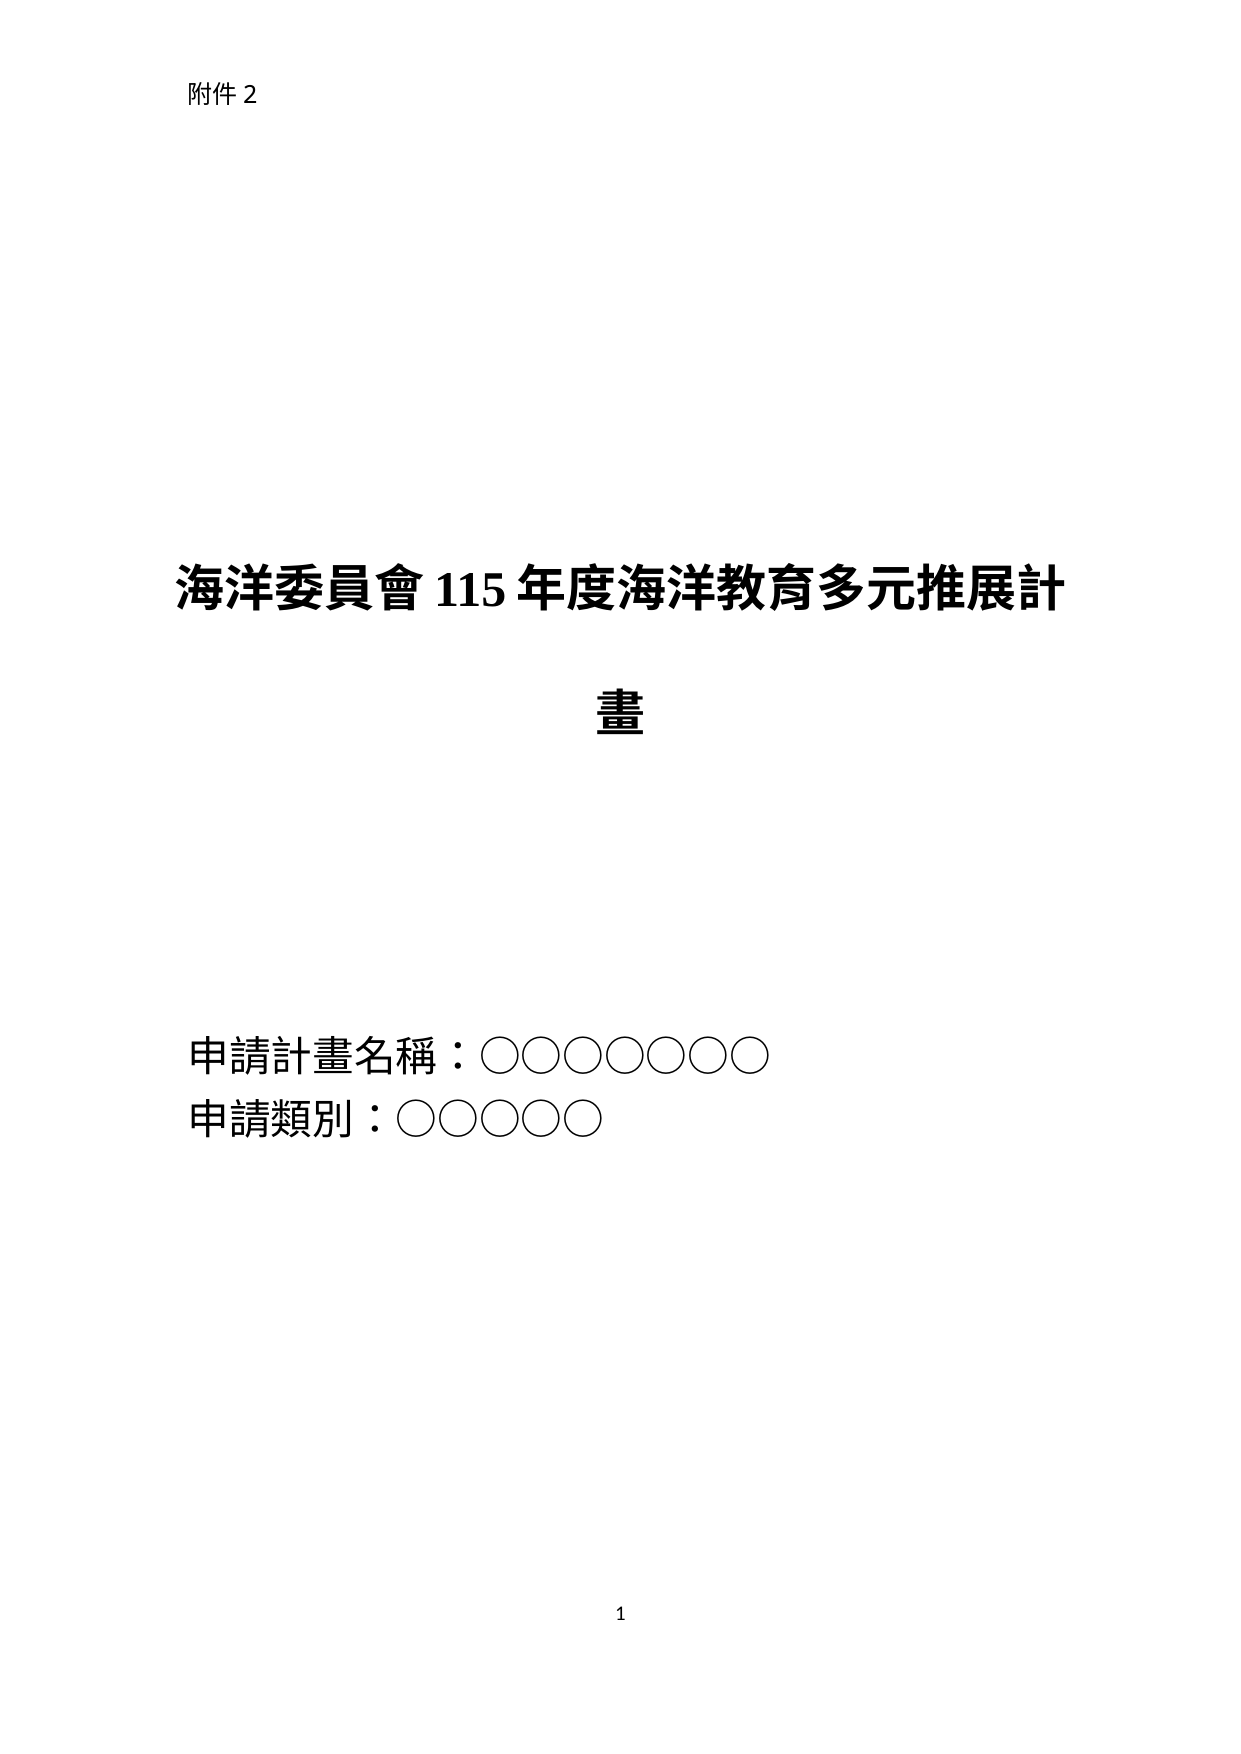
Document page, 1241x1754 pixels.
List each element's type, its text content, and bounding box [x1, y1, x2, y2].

text 海洋委員會115年度海洋教育多元推展計畫 [150, 512, 1091, 762]
text 申請計畫名稱：○○○○○○○ [187, 1012, 1053, 1074]
text 申請類別：○○○○○ [187, 1074, 1053, 1137]
